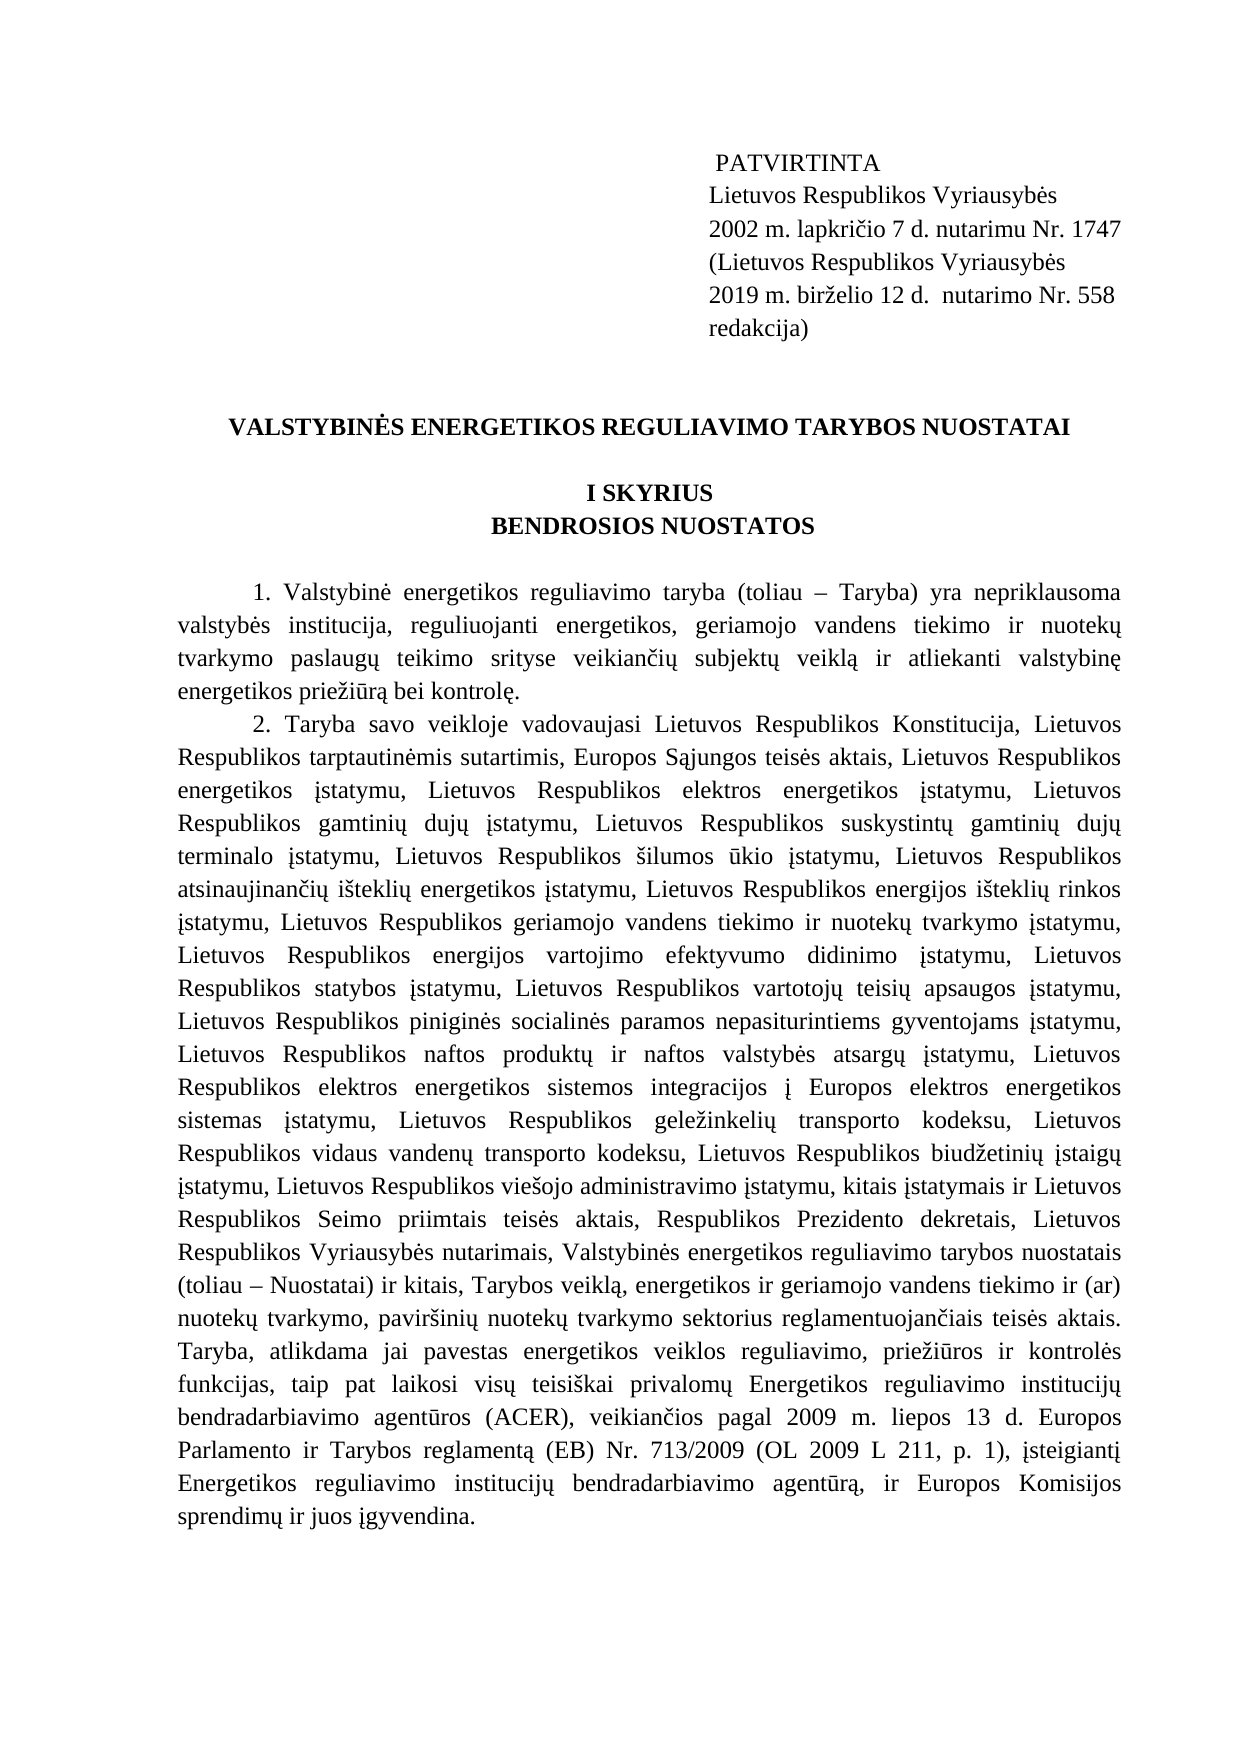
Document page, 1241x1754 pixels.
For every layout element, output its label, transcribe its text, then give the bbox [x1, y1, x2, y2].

text 2002 m. lapkričio 7 d. nutarimu Nr. 1747 [709, 214, 1122, 242]
text 2. Taryba savo veikloje vadovaujasi Lietuvos Respublikos Konstitucija, Lietuvos Respublikos tarptautinėmis sutartimis, Europos Sąjungos teisės aktais, Lietuvos Respublikos energetikos įstatymu, Lietuvos Respublikos elektros energetikos įstatymu, Lietuvos Respublikos gamtinių dujų įstatymu, Lietuvos Respublikos suskystintų gamtinių dujų terminalo įstatymu, Lietuvos Respublikos šilumos ūkio įstatymu, Lietuvos Respublikos atsinaujinančių išteklių energetikos įstatymu, Lietuvos Respublikos energijos išteklių rinkos įstatymu, Lietuvos Respublikos geriamojo vandens tiekimo ir nuotekų tvarkymo įstatymu, Lietuvos Respublikos energijos vartojimo efektyvumo didinimo įstatymu, Lietuvos Respublikos statybos įstatymu, Lietuvos Respublikos vartotojų teisių apsaugos įstatymu, Lietuvos Respublikos piniginės socialinės paramos nepasiturintiems gyventojams įstatymu, Lietuvos Respublikos naftos produktų ir naftos valstybės atsargų įstatymu, Lietuvos Respublikos elektros energetikos sistemos integracijos į Europos elektros energetikos sistemas įstatymu, Lietuvos Respublikos geležinkelių transporto kodeksu, Lietuvos Respublikos vidaus vandenų transporto kodeksu, Lietuvos Respublikos biudžetinių įstaigų įstatymu, Lietuvos Respublikos viešojo administravimo įstatymu, kitais įstatymais ir Lietuvos Respublikos Seimo priimtais teisės aktais, Respublikos Prezidento dekretais, Lietuvos Respublikos Vyriausybės nutarimais, Valstybinės energetikos reguliavimo tarybos nuostatais (toliau – Nuostatai) ir kitais, Tarybos veiklą, energetikos ir geriamojo vandens tiekimo ir (ar) nuotekų tvarkymo, paviršinių nuotekų tvarkymo sektorius reglamentuojančiais teisės aktais. Taryba, atlikdama jai pavestas energetikos veiklos reguliavimo, priežiūros ir kontrolės funkcijas, taip pat laikosi visų teisiškai privalomų Energetikos reguliavimo institucijų bendradarbiavimo agentūros (ACER), veikiančios pagal 2009 m. liepos 13 d. Europos Parlamento ir Tarybos reglamentą (EB) Nr. 713/2009 (OL 2009 L 211, p. 1), įsteigiantį Energetikos reguliavimo institucijų bendradarbiavimo agentūrą, ir Europos Komisijos sprendimų ir juos įgyvendina. [177, 709, 1122, 1530]
text BENDROSIOS NUOSTATOS [177, 511, 1122, 539]
text I SKYRIUS [177, 478, 1122, 507]
text Lietuvos Respublikos Vyriausybės [709, 181, 1122, 209]
text 1. Valstybinė energetikos reguliavimo taryba (toliau – Taryba) yra nepriklausoma valstybės institucija, reguliuojanti energetikos, geriamojo vandens tiekimo ir nuotekų tvarkymo paslaugų teikimo srityse veikiančių subjektų veiklą ir atliekanti valstybinę energetikos priežiūrą bei kontrolę. [177, 577, 1122, 705]
text PATVIRTINTA [709, 148, 1122, 176]
text (Lietuvos Respublikos Vyriausybės 2019 m. birželio 12 d. nutarimo Nr. 558 redakcija) [709, 247, 1122, 341]
text VALSTYBINĖS ENERGETIKOS REGULIAVIMO TARYBOS NUOSTATAI [177, 412, 1122, 441]
